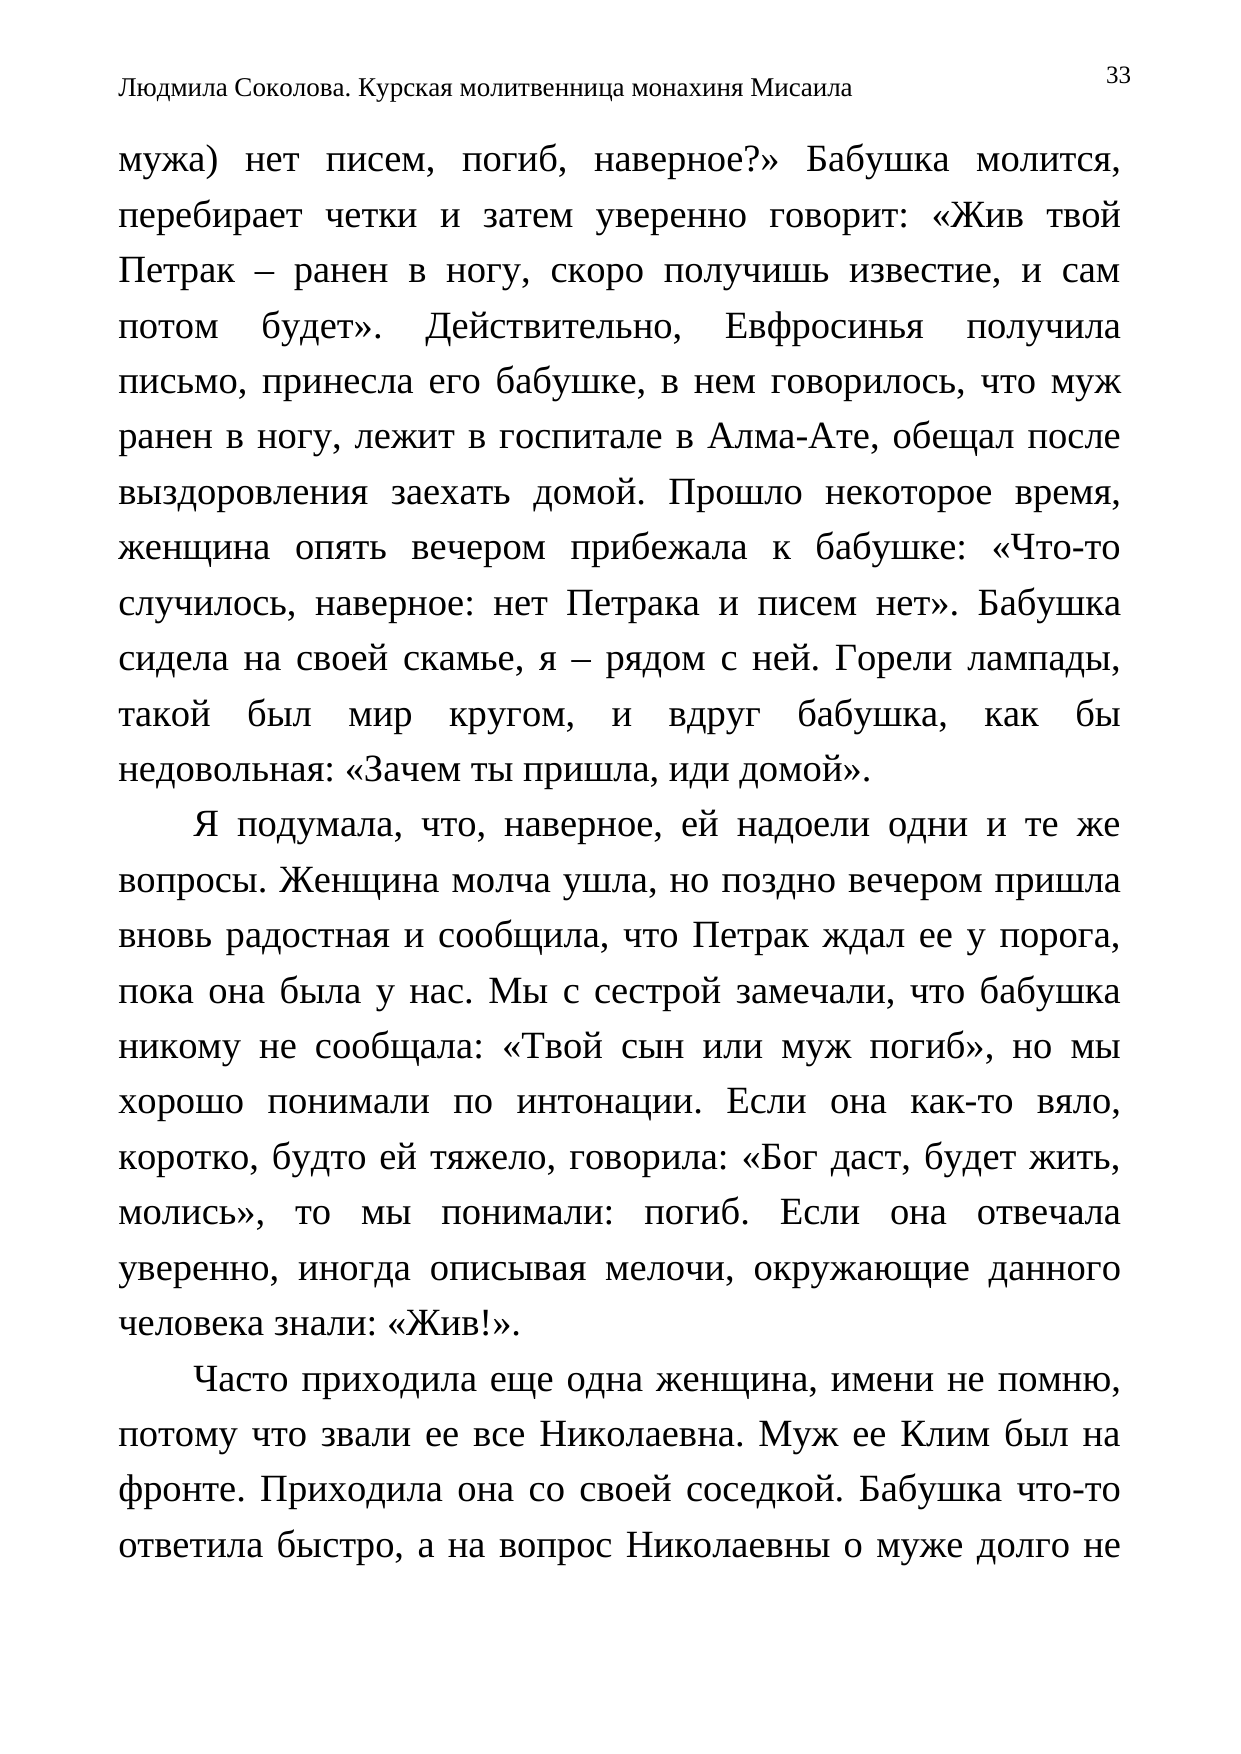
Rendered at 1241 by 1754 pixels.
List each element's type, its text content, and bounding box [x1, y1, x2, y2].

text Я подумала, что, наверное, ей надоели одни и те же вопросы. Женщина молча ушла, но поздно вечером пришла вновь радостная и сообщила, что Петрак ждал ее у порога, пока она была у нас. Мы с сестрой замечали, что бабушка никому не сообщала: «Твой сын или муж погиб», но мы хорошо понимали по интонации. Если она как-то вяло, коротко, будто ей тяжело, говорила: «Бог даст, будет жить, молись», то мы понимали: погиб. Если она отвечала уверенно, иногда описывая мелочи, окружающие данного человека знали: «Жив!». [118, 801, 1122, 1344]
text мужа) нет писем, погиб, наверное?» Бабушка молится, перебирает четки и затем уверенно говорит: «Жив твой Петрак – ранен в ногу, скоро получишь известие, и сам потом будет». Действительно, Евфросинья получила письмо, принесла его бабушке, в нем говорилось, что муж ранен в ногу, лежит в госпитале в Алма-Ате, обещал после выздоровления заехать домой. Прошло некоторое время, женщина опять вечером прибежала к бабушке: «Что-то случилось, наверное: нет Петрака и писем нет». Бабушка сидела на своей скамье, я – рядом с ней. Горели лампады, такой был мир кругом, и вдруг бабушка, как бы недовольная: «Зачем ты пришла, иди домой». [118, 136, 1122, 790]
text Часто приходила еще одна женщина, имени не помню, потому что звали ее все Николаевна. Муж ее Клим был на фронте. Приходила она со своей соседкой. Бабушка что-то ответила быстро, а на вопрос Николаевны о муже долго не [118, 1355, 1122, 1566]
